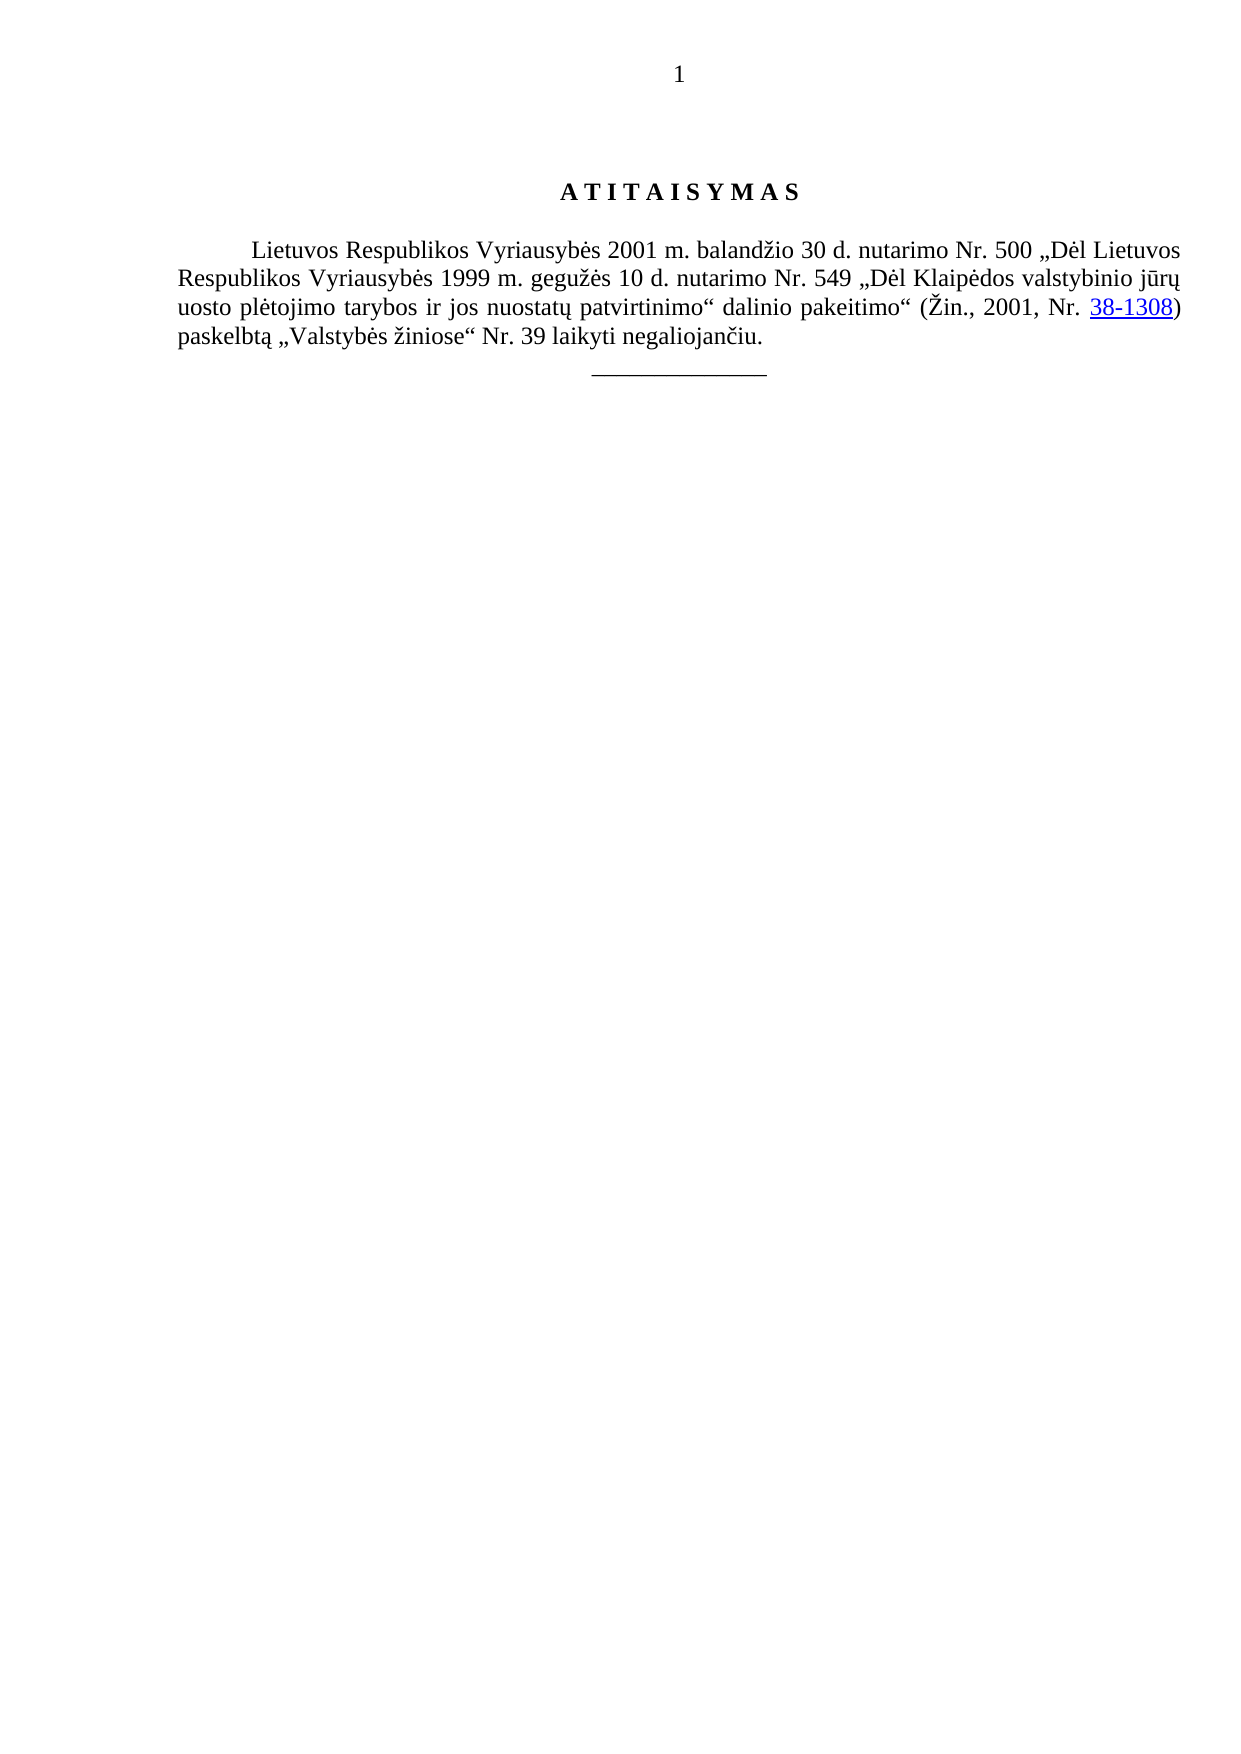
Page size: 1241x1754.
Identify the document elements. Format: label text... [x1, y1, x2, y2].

text ______________ [177, 350, 1181, 378]
text Lietuvos Respublikos Vyriausybės 2001 m. balandžio 30 d. nutarimo Nr. 500 „Dėl Lietuvos Respublikos Vyriausybės 1999 m. gegužės 10 d. nutarimo Nr. 549 „Dėl Klaipėdos valstybinio jūrų uosto plėtojimo tarybos ir jos nuostatų patvirtinimo“ dalinio pakeitimo“ (Žin., 2001, Nr. 38-1308) paskelbtą „Valstybės žiniose“ Nr. 39 laikyti negaliojančiu. [177, 235, 1181, 350]
text ATITAISYMAS [177, 177, 1181, 206]
